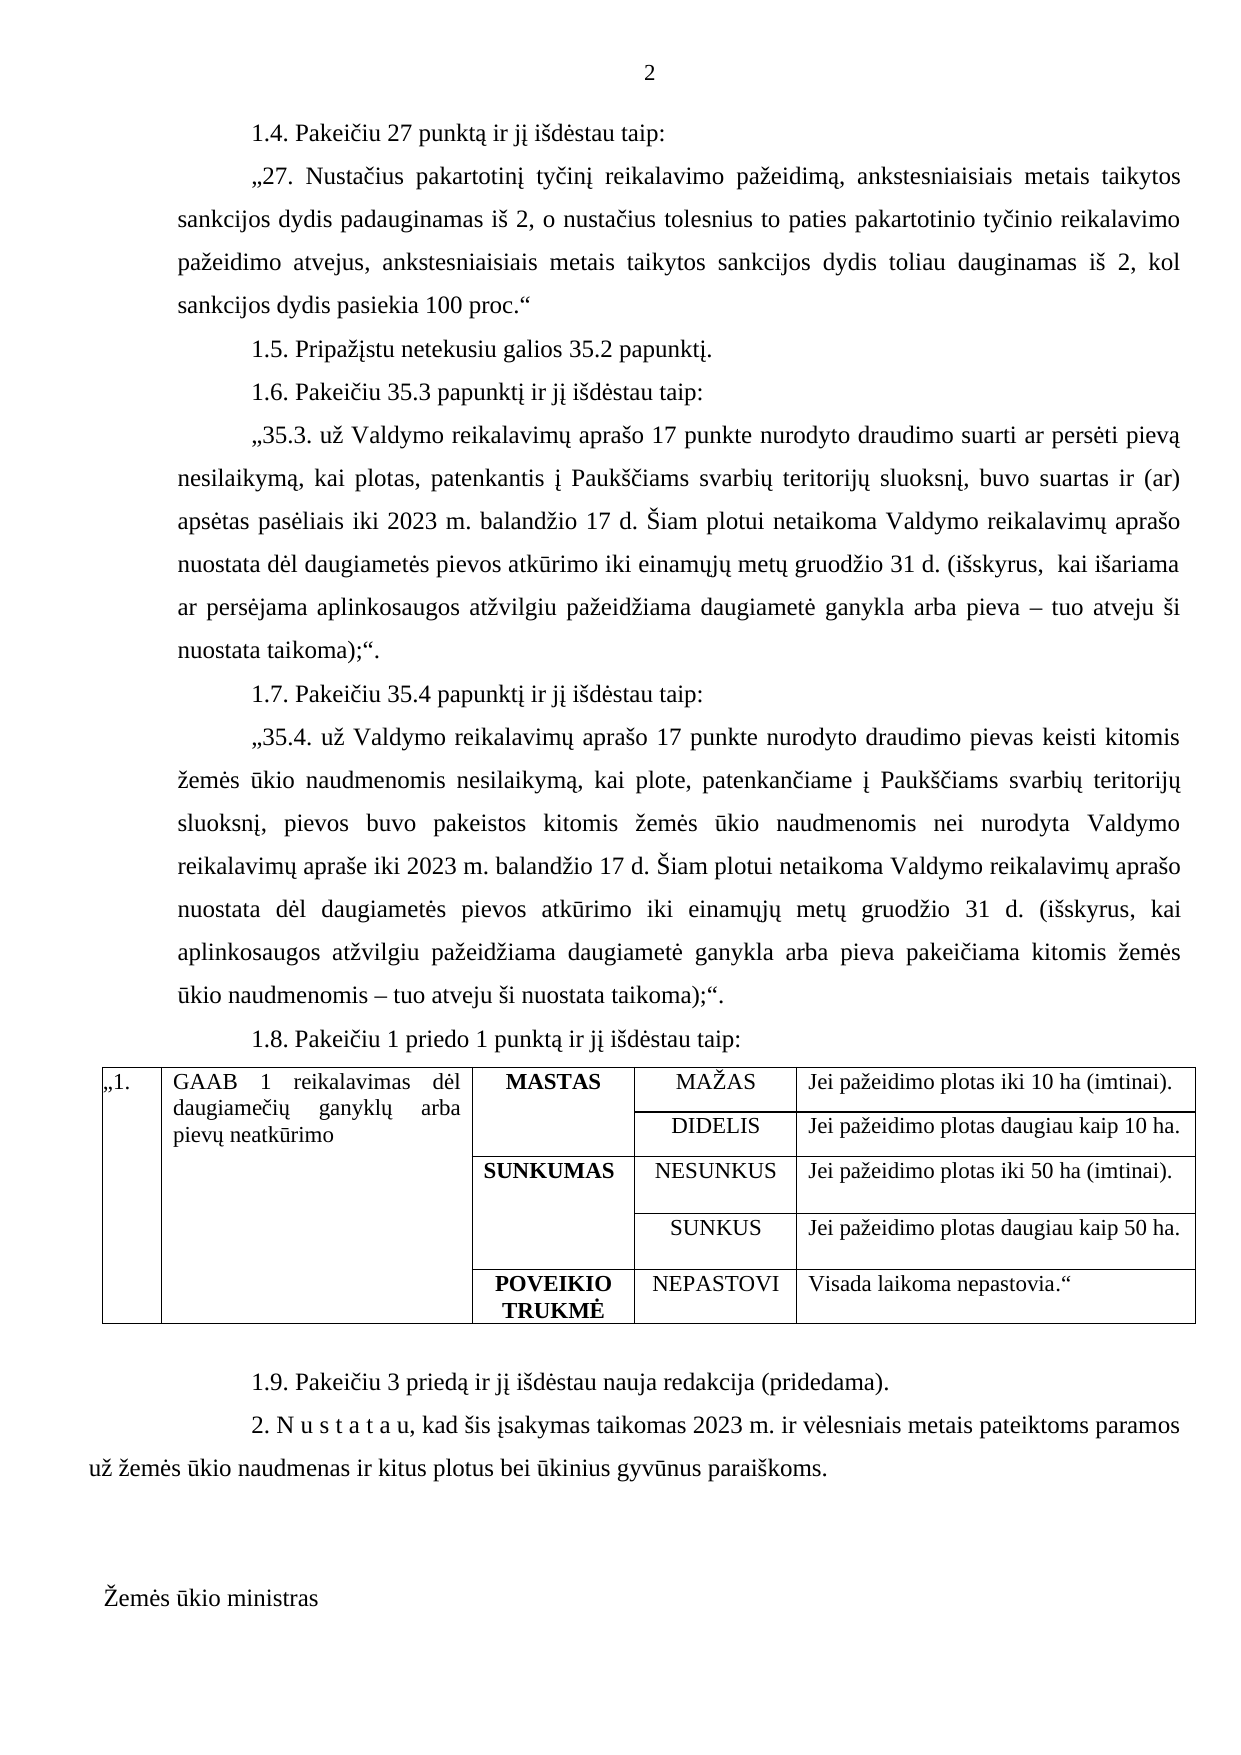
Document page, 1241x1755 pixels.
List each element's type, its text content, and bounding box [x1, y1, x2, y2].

table_header MASTAS [473, 1068, 634, 1156]
table_header GAAB 1 reikalavimas dėl daugiamečių ganyklų arba pievų neatkūrimo [162, 1068, 472, 1323]
table_cell Visada laikoma nepastovia.“ [797, 1270, 1195, 1323]
table_header „1. [103, 1068, 161, 1323]
table_cell POVEIKIO TRUKMĖ [473, 1270, 634, 1323]
table_cell Jei pažeidimo plotas iki 50 ha (imtinai). [797, 1157, 1195, 1213]
table_header MAŽAS [635, 1068, 796, 1111]
table_cell NESUNKUS [635, 1157, 796, 1213]
table_cell DIDELIS [635, 1113, 796, 1156]
text Žemės ūkio ministras [103, 1583, 1181, 1612]
text 1.6. Pakeičiu 35.3 papunktį ir jį išdėstau taip: [177, 377, 1181, 406]
text 1.7. Pakeičiu 35.4 papunktį ir jį išdėstau taip: [177, 679, 1181, 707]
table_cell NEPASTOVI [635, 1270, 796, 1323]
text 1.8. Pakeičiu 1 priedo 1 punktą ir jį išdėstau taip: [177, 1024, 1181, 1052]
table_cell SUNKUMAS [473, 1157, 634, 1269]
text „35.4. už Valdymo reikalavimų aprašo 17 punkte nurodyto draudimo pievas keisti kitomis žemės ūkio naudmenomis nesilaikymą, kai plote, patenkančiame į Paukščiams svarbių teritorijų sluoksnį, pievos buvo pakeistos kitomis žemės ūkio naudmenomis nei nurodyta Valdymo reikalavimų apraše iki 2023 m. balandžio 17 d. Šiam plotui netaikoma Valdymo reikalavimų aprašo nuostata dėl daugiametės pievos atkūrimo iki einamųjų metų gruodžio 31 d. (išskyrus, kai aplinkosaugos atžvilgiu pažeidžiama daugiametė ganykla arba pieva pakeičiama kitomis žemės ūkio naudmenomis – tuo atveju ši nuostata taikoma);“. [177, 722, 1181, 1009]
table_cell SUNKUS [635, 1214, 796, 1269]
text 1.9. Pakeičiu 3 priedą ir jį išdėstau nauja redakcija (pridedama). [177, 1367, 1181, 1396]
text 1.5. Pripažįstu netekusiu galios 35.2 papunktį. [177, 334, 1181, 362]
text 2. N u s t a t a u, kad šis įsakymas taikomas 2023 m. ir vėlesniais metais pateiktoms paramos už žemės ūkio naudmenas ir kitus plotus bei ūkinius gyvūnus paraiškoms. [88, 1410, 1181, 1482]
table_header Jei pažeidimo plotas iki 10 ha (imtinai). [797, 1068, 1195, 1111]
table_cell Jei pažeidimo plotas daugiau kaip 10 ha. [797, 1113, 1195, 1156]
text „27. Nustačius pakartotinį tyčinį reikalavimo pažeidimą, ankstesniaisiais metais taikytos sankcijos dydis padauginamas iš 2, o nustačius tolesnius to paties pakartotinio tyčinio reikalavimo pažeidimo atvejus, ankstesniaisiais metais taikytos sankcijos dydis toliau dauginamas iš 2, kol sankcijos dydis pasiekia 100 proc.“ [177, 161, 1181, 319]
table_cell Jei pažeidimo plotas daugiau kaip 50 ha. [797, 1214, 1195, 1269]
text „35.3. už Valdymo reikalavimų aprašo 17 punkte nurodyto draudimo suarti ar persėti pievą nesilaikymą, kai plotas, patenkantis į Paukščiams svarbių teritorijų sluoksnį, buvo suartas ir (ar) apsėtas pasėliais iki 2023 m. balandžio 17 d. Šiam plotui netaikoma Valdymo reikalavimų aprašo nuostata dėl daugiametės pievos atkūrimo iki einamųjų metų gruodžio 31 d. (išskyrus, kai išariama ar persėjama aplinkosaugos atžvilgiu pažeidžiama daugiametė ganykla arba pieva – tuo atveju ši nuostata taikoma);“. [177, 420, 1181, 664]
text 1.4. Pakeičiu 27 punktą ir jį išdėstau taip: [177, 118, 1181, 147]
